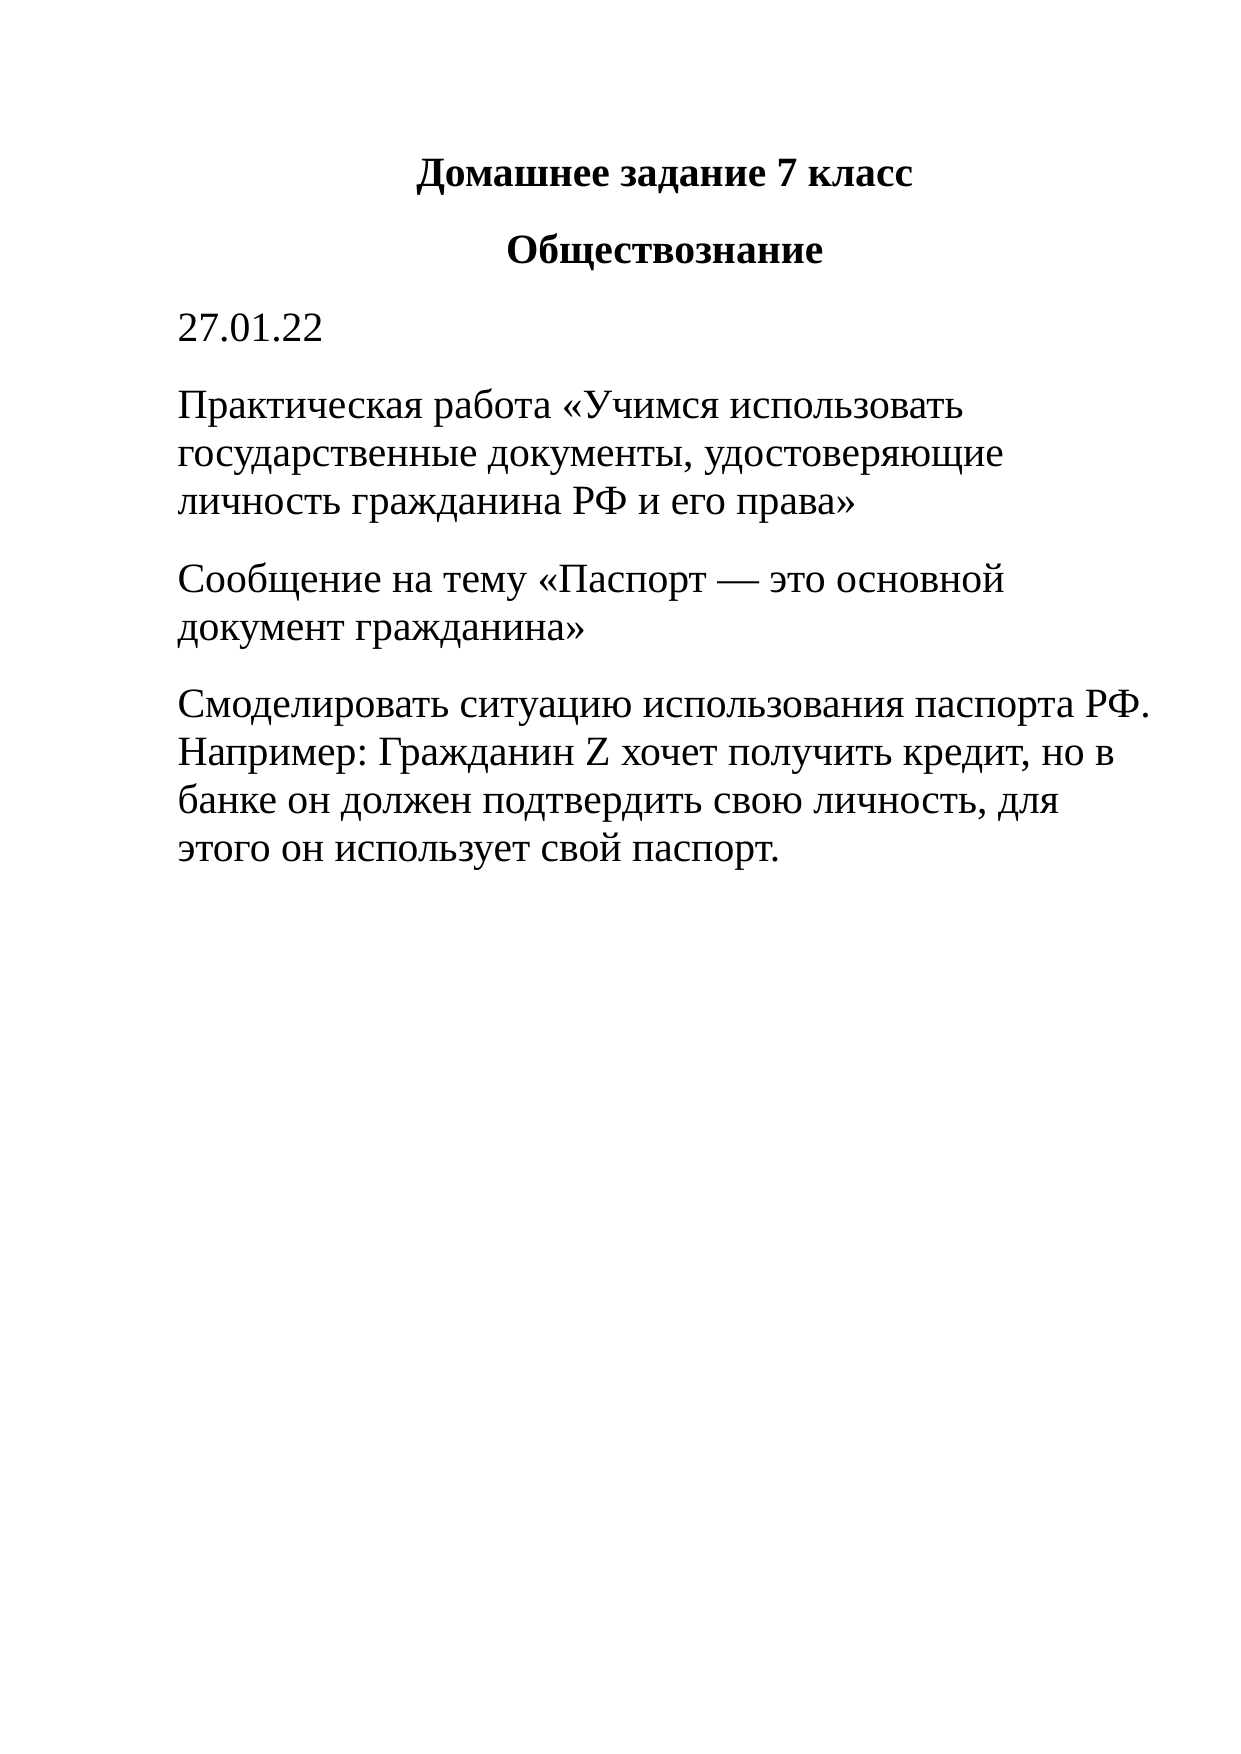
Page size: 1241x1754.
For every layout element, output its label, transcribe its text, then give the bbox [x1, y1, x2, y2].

subtitle Сообщение на тему «Паспорт — это основной документ гражданина» [177, 553, 1152, 649]
subtitle Смоделировать ситуацию использования паспорта РФ. Например: Гражданин Z хочет получить кредит, но в банке он должен подтвердить свою личность, для этого он использует свой паспорт. [177, 678, 1152, 870]
subtitle Домашнее задание 7 класс [177, 148, 1152, 196]
subtitle 27.01.22 [177, 302, 1152, 350]
subtitle Обществознание [177, 225, 1152, 273]
subtitle Практическая работа «Учимся использовать государственные документы, удостоверяющие личность гражданина РФ и его права» [177, 380, 1152, 523]
